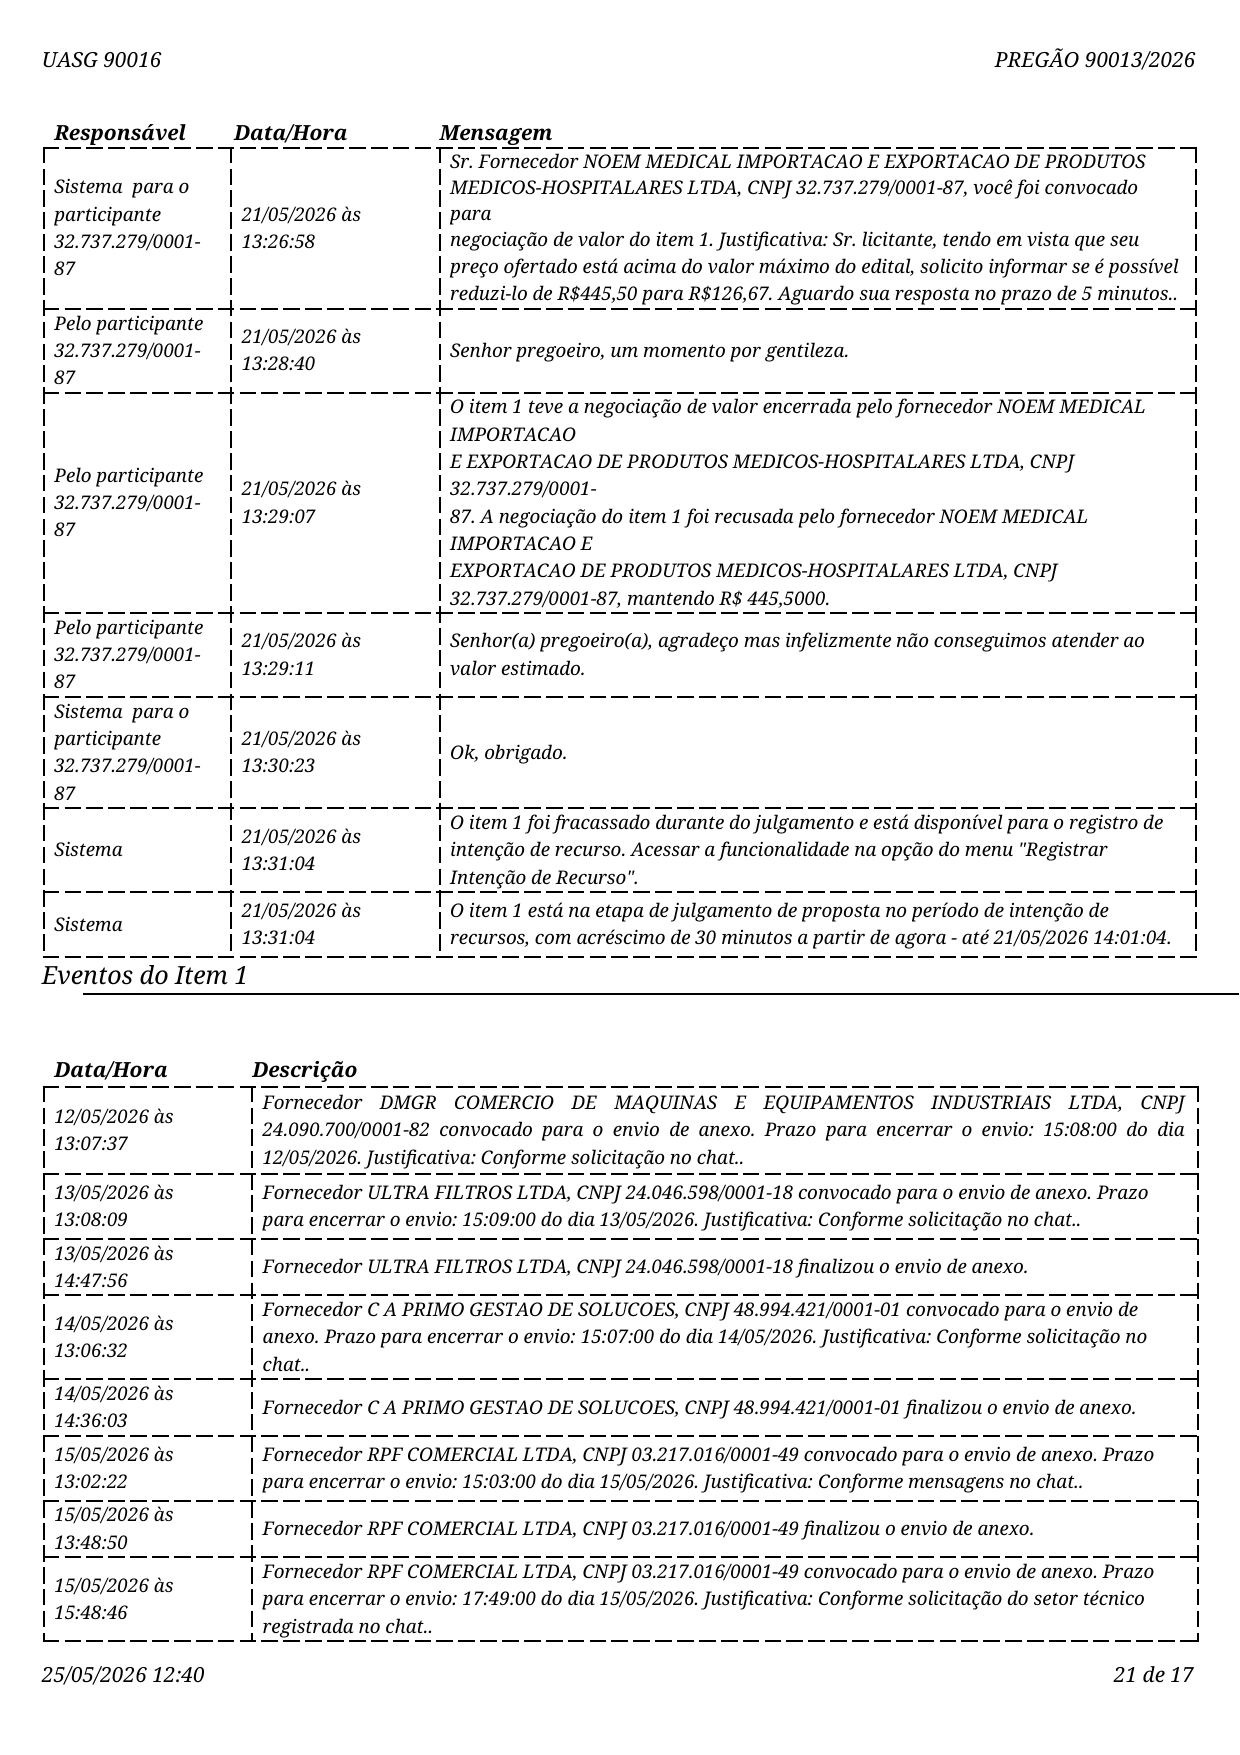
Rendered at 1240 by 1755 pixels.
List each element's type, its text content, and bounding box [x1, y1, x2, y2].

text Data/Hora Descrição [54, 1055, 1089, 1083]
table_header Fornecedor DMGR COMERCIO DE MAQUINAS E EQUIPAMENTOS INDUSTRIAIS LTDA, CNPJ 24.090.700/0001-82 convocado para o envio de anexo. Prazo para encerrar o envio: 15:08:00 do dia 12/05/2026. Justificativa: Conforme solicitação no chat.. [252, 1086, 1198, 1173]
table_cell 13/05/2026 às 14:47:56 [44, 1238, 252, 1294]
table_cell 21/05/2026 às 13:31:04 [231, 807, 439, 891]
table_cell 21/05/2026 às 13:30:23 [231, 696, 439, 807]
table_cell 13/05/2026 às 13:08:09 [44, 1173, 252, 1238]
table_cell Ok, obrigado. [440, 696, 1196, 807]
table_cell Sistema [44, 807, 231, 891]
table_cell 21/05/2026 às 13:26:58 [231, 147, 439, 308]
table_cell Sr. Fornecedor NOEM MEDICAL IMPORTACAO E EXPORTACAO DE PRODUTOS MEDICOS-HOSPITALARES LTDA, CNPJ 32.737.279/0001-87, você foi convocado para negociação de valor do item 1. Justificativa: Sr. licitante, tendo em vista que seu preço ofertado está acima do valor máximo do edital, solicito informar se é possível reduzi-lo de R$445,50 para R$126,67. Aguardo sua resposta no prazo de 5 minutos.. [440, 147, 1196, 308]
table_cell Sistema para o participante 32.737.279/0001-87 [44, 696, 231, 807]
table_cell Sistema para o participante 32.737.279/0001-87 [44, 147, 231, 308]
table_cell 21/05/2026 às 13:31:04 [231, 891, 439, 956]
text Eventos do Item 1 [42, 958, 1089, 992]
table_cell Senhor(a) pregoeiro(a), agradeço mas infelizmente não conseguimos atender ao valor estimado. [440, 612, 1196, 696]
table_cell 21/05/2026 às 13:28:40 [231, 308, 439, 392]
table_cell Fornecedor RPF COMERCIAL LTDA, CNPJ 03.217.016/0001-49 convocado para o envio de anexo. Prazo para encerrar o envio: 15:03:00 do dia 15/05/2026. Justificativa: Conforme mensagens no chat.. [252, 1435, 1198, 1499]
table_cell Fornecedor RPF COMERCIAL LTDA, CNPJ 03.217.016/0001-49 convocado para o envio de anexo. Prazo para encerrar o envio: 17:49:00 do dia 15/05/2026. Justificativa: Conforme solicitação do setor técnico registrada no chat.. [252, 1556, 1198, 1640]
table_cell 15/05/2026 às 13:02:22 [44, 1435, 252, 1499]
table_cell Pelo participante 32.737.279/0001-87 [44, 612, 231, 696]
table_header 12/05/2026 às 13:07:37 [44, 1086, 252, 1173]
table_cell 14/05/2026 às 14:36:03 [44, 1378, 252, 1435]
table_cell Fornecedor ULTRA FILTROS LTDA, CNPJ 24.046.598/0001-18 convocado para o envio de anexo. Prazo para encerrar o envio: 15:09:00 do dia 13/05/2026. Justificativa: Conforme solicitação no chat.. [252, 1173, 1198, 1238]
table_cell 15/05/2026 às 13:48:50 [44, 1500, 252, 1556]
table_cell Fornecedor C A PRIMO GESTAO DE SOLUCOES, CNPJ 48.994.421/0001-01 convocado para o envio de anexo. Prazo para encerrar o envio: 15:07:00 do dia 14/05/2026. Justificativa: Conforme solicitação no chat.. [252, 1294, 1198, 1378]
table_cell O item 1 foi fracassado durante do julgamento e está disponível para o registro de intenção de recurso. Acessar a funcionalidade na opção do menu "Registrar Intenção de Recurso". [440, 807, 1196, 891]
table_cell Pelo participante 32.737.279/0001-87 [44, 392, 231, 612]
table_cell 21/05/2026 às 13:29:07 [231, 392, 439, 612]
table_cell O item 1 teve a negociação de valor encerrada pelo fornecedor NOEM MEDICAL IMPORTACAO E EXPORTACAO DE PRODUTOS MEDICOS-HOSPITALARES LTDA, CNPJ 32.737.279/0001- 87. A negociação do item 1 foi recusada pelo fornecedor NOEM MEDICAL IMPORTACAO E EXPORTACAO DE PRODUTOS MEDICOS-HOSPITALARES LTDA, CNPJ 32.737.279/0001-87, mantendo R$ 445,5000. [440, 392, 1196, 612]
table_cell Senhor pregoeiro, um momento por gentileza. [440, 308, 1196, 392]
table_cell 14/05/2026 às 13:06:32 [44, 1294, 252, 1378]
table_cell Fornecedor RPF COMERCIAL LTDA, CNPJ 03.217.016/0001-49 finalizou o envio de anexo. [252, 1500, 1198, 1556]
table_cell O item 1 está na etapa de julgamento de proposta no período de intenção de recursos, com acréscimo de 30 minutos a partir de agora - até 21/05/2026 14:01:04. [440, 891, 1196, 956]
table_cell 21/05/2026 às 13:29:11 [231, 612, 439, 696]
table_cell Pelo participante 32.737.279/0001-87 [44, 308, 231, 392]
table_cell 15/05/2026 às 15:48:46 [44, 1556, 252, 1640]
table_cell Fornecedor C A PRIMO GESTAO DE SOLUCOES, CNPJ 48.994.421/0001-01 finalizou o envio de anexo. [252, 1378, 1198, 1435]
table_cell Sistema [44, 891, 231, 956]
table_cell Fornecedor ULTRA FILTROS LTDA, CNPJ 24.046.598/0001-18 finalizou o envio de anexo. [252, 1238, 1198, 1294]
